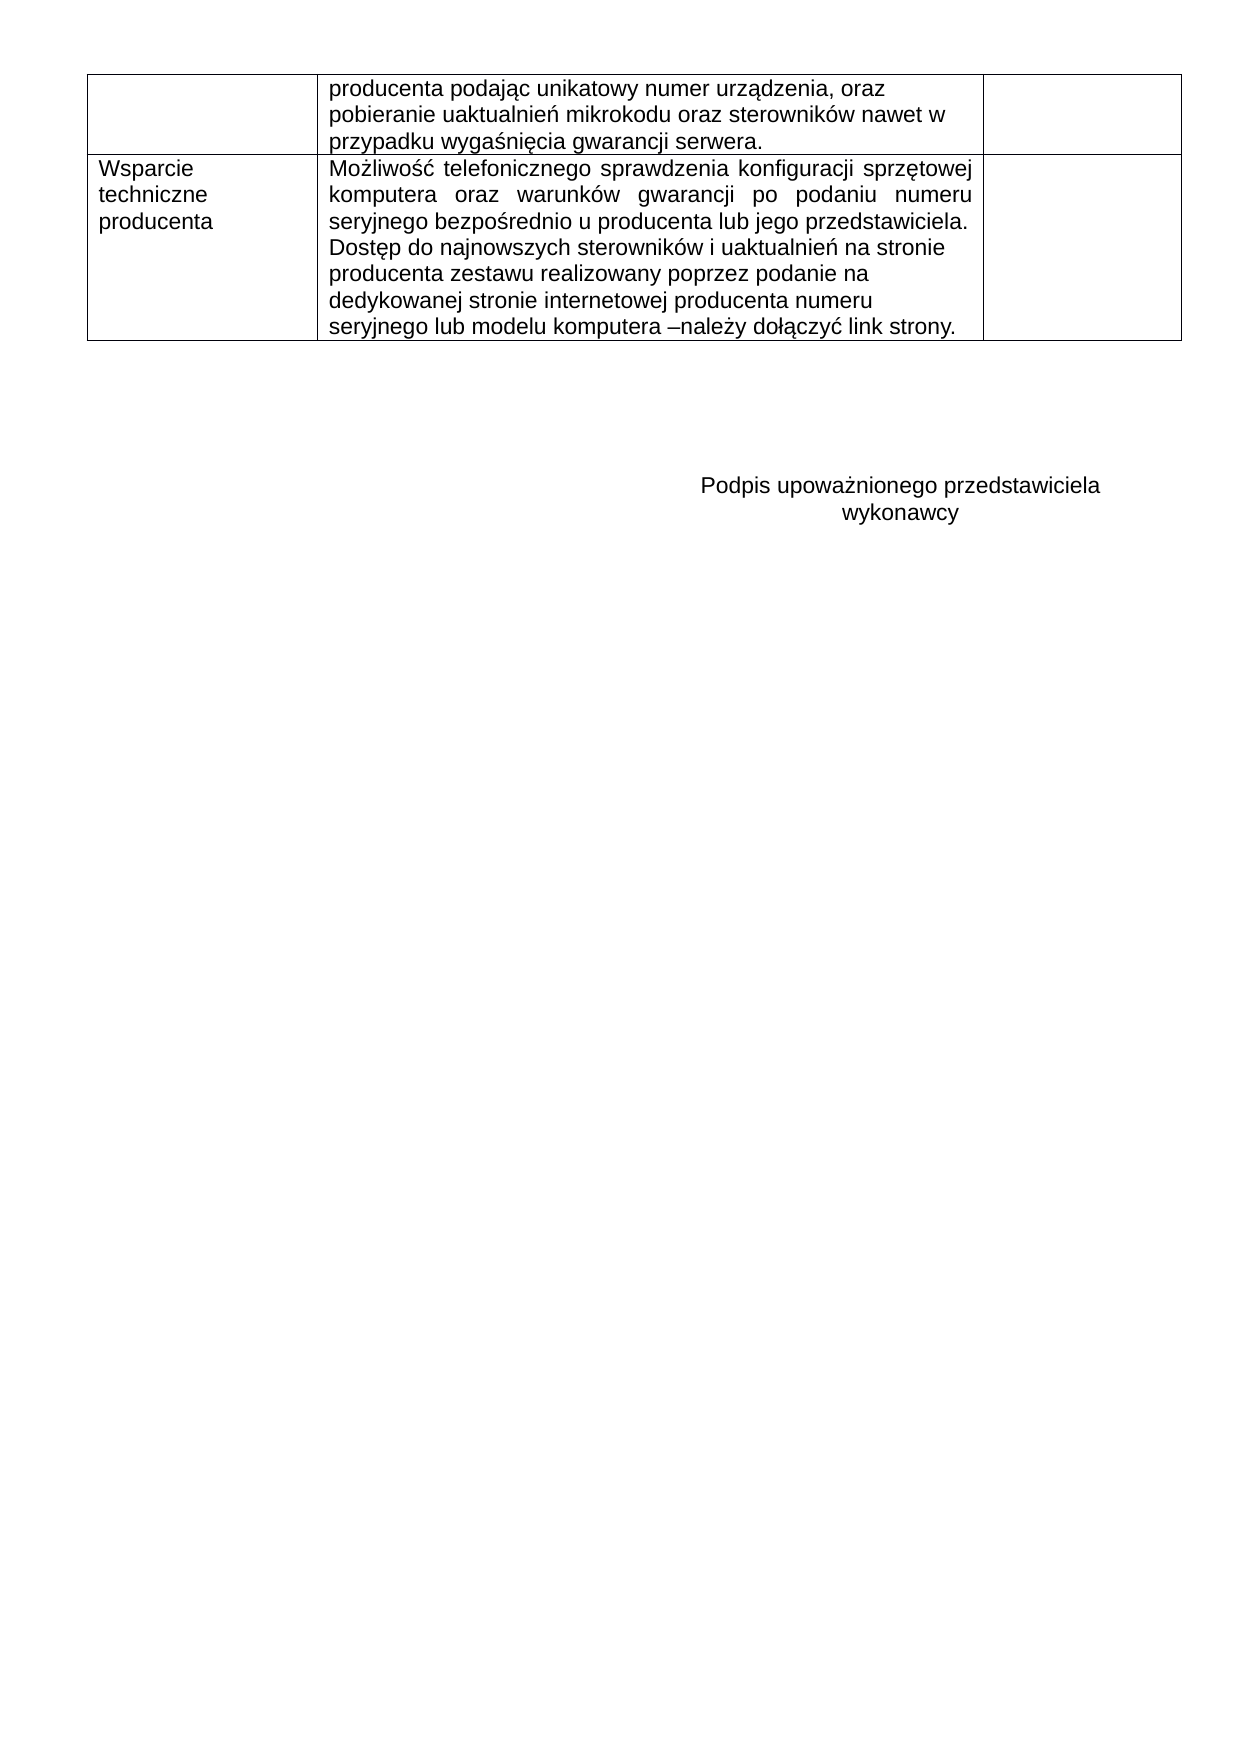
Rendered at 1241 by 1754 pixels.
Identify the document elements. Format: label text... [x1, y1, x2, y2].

table_cell [984, 75, 1181, 154]
table_cell [88, 75, 317, 154]
text Podpis upoważnionego przedstawiciela wykonawcy [664, 472, 1137, 525]
table_cell Możliwość telefonicznego sprawdzenia konfiguracji sprzętowej komputera oraz warunków gwarancji po podaniu numeru seryjnego bezpośrednio u producenta lub jego przedstawiciela. Dostęp do najnowszych sterowników i uaktualnień na stronie producenta zestawu realizowany poprzez podanie na dedykowanej stronie internetowej producenta numeru seryjnego lub modelu komputera –należy dołączyć link strony. [318, 155, 983, 339]
table_cell [984, 155, 1181, 339]
table_cell producenta podając unikatowy numer urządzenia, oraz pobieranie uaktualnień mikrokodu oraz sterowników nawet w przypadku wygaśnięcia gwarancji serwera. [318, 75, 983, 154]
table_cell Wsparcie techniczne producenta [88, 155, 317, 339]
